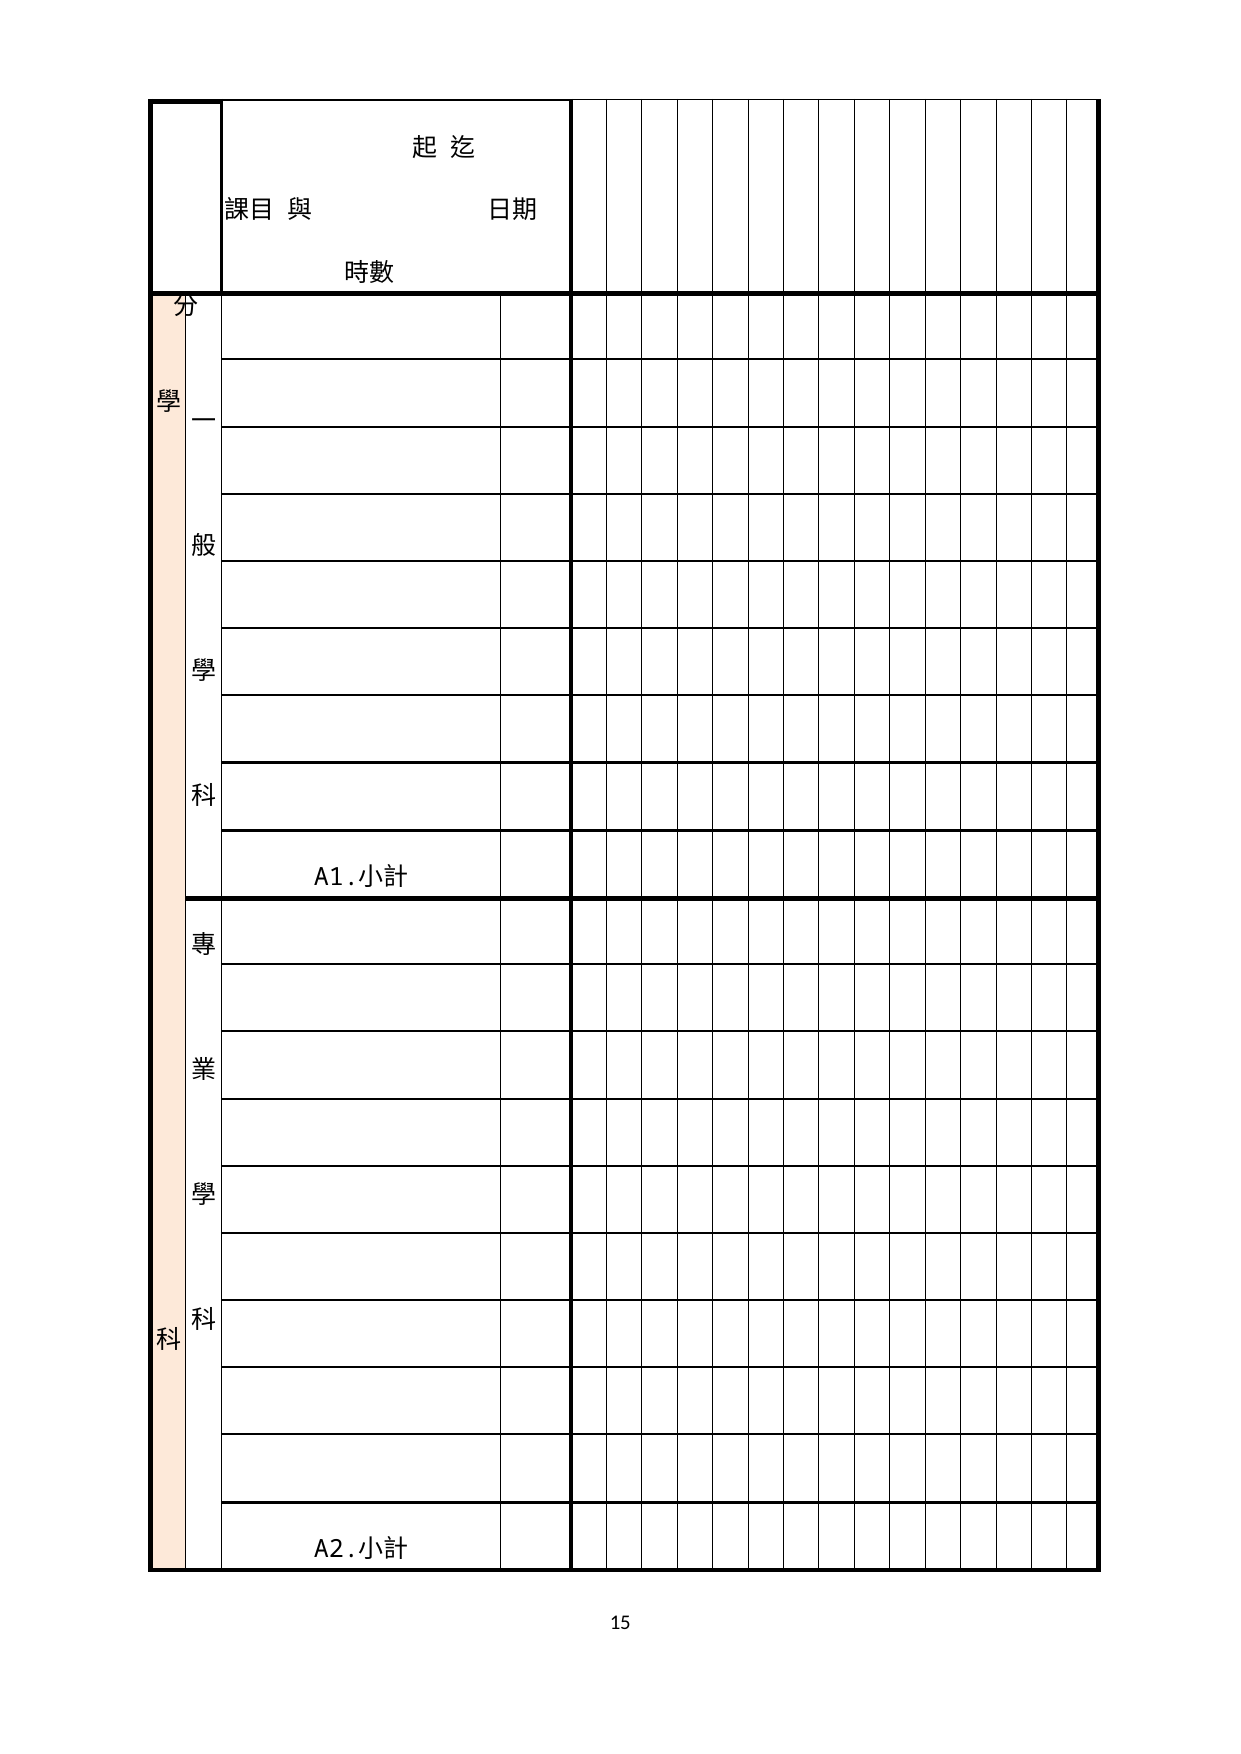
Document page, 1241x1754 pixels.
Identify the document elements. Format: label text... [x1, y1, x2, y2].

table_cell [678, 629, 712, 694]
table_cell [961, 428, 996, 493]
table_cell [819, 1368, 854, 1433]
table_cell [573, 629, 606, 694]
table_cell [573, 696, 606, 761]
table_cell [784, 1167, 818, 1232]
table_cell [713, 1167, 748, 1232]
table_cell [926, 100, 960, 291]
table_cell [926, 296, 960, 358]
table_cell [855, 428, 889, 493]
table_cell [961, 1435, 996, 1501]
table_cell [784, 1234, 818, 1299]
table_cell [961, 1504, 996, 1568]
table_cell [1067, 360, 1096, 426]
table_cell [784, 696, 818, 761]
table_cell [819, 1435, 854, 1501]
table_cell [642, 428, 677, 493]
table_cell [713, 901, 748, 963]
table_cell [713, 1234, 748, 1299]
table_cell [749, 428, 783, 493]
table_cell [961, 1301, 996, 1366]
table_cell [642, 296, 677, 358]
table_cell [784, 100, 818, 291]
table_cell [961, 360, 996, 426]
table_cell [713, 764, 748, 829]
table_cell [607, 296, 641, 358]
table_cell [926, 1435, 960, 1501]
table_cell [678, 832, 712, 896]
table_cell [1032, 696, 1066, 761]
table_cell [819, 901, 854, 963]
table_cell [749, 901, 783, 963]
table_cell [222, 1100, 500, 1164]
table_cell [713, 360, 748, 426]
table_cell [607, 1435, 641, 1501]
table_cell [573, 764, 606, 829]
table_cell [573, 1435, 606, 1501]
table_cell [784, 1368, 818, 1433]
table_cell [1032, 832, 1066, 896]
table_cell [678, 428, 712, 493]
table_cell [642, 1234, 677, 1299]
table_cell [1067, 965, 1096, 1030]
table_cell [222, 696, 500, 761]
table_cell [784, 1032, 818, 1097]
table_cell [607, 1032, 641, 1097]
table_cell [642, 562, 677, 627]
table_cell [997, 1504, 1031, 1568]
table_cell [607, 495, 641, 560]
table_cell [819, 562, 854, 627]
table_cell [573, 1032, 606, 1097]
table_cell [784, 1504, 818, 1568]
table_cell [926, 428, 960, 493]
table_cell [784, 629, 818, 694]
table_cell [501, 1032, 569, 1097]
table_cell [573, 901, 606, 963]
table_cell [855, 965, 889, 1030]
table_cell [749, 360, 783, 426]
table_cell [926, 562, 960, 627]
table_cell [890, 1032, 925, 1097]
table_cell [997, 1167, 1031, 1232]
table_cell [678, 764, 712, 829]
table_cell [926, 1234, 960, 1299]
table_cell [1067, 100, 1096, 291]
table_cell [1067, 296, 1096, 358]
table_cell [607, 428, 641, 493]
table_cell [855, 1368, 889, 1433]
table_cell [222, 901, 500, 963]
table_cell [749, 495, 783, 560]
table_cell [501, 696, 569, 761]
table_cell [784, 1435, 818, 1501]
table_cell [713, 562, 748, 627]
table_cell [713, 696, 748, 761]
table_cell [607, 1301, 641, 1366]
table_cell [678, 1100, 712, 1164]
table_cell [855, 100, 889, 291]
table_cell [997, 1435, 1031, 1501]
table_cell [642, 1435, 677, 1501]
table_cell [819, 1504, 854, 1568]
table_cell [890, 1368, 925, 1433]
table_cell [855, 629, 889, 694]
table_cell [1032, 1368, 1066, 1433]
table_cell [855, 296, 889, 358]
table_cell [573, 832, 606, 896]
table_cell [222, 296, 500, 358]
table_cell [222, 1368, 500, 1433]
table_cell [1032, 1234, 1066, 1299]
table_cell [607, 764, 641, 829]
table_cell [501, 296, 569, 358]
table_cell [642, 1100, 677, 1164]
table_cell [819, 965, 854, 1030]
table_cell [1067, 629, 1096, 694]
table_cell [961, 1167, 996, 1232]
table_cell [997, 1032, 1031, 1097]
table_cell [1067, 1435, 1096, 1501]
table_cell [501, 495, 569, 560]
table_cell [1067, 1032, 1096, 1097]
table_cell [819, 428, 854, 493]
table_cell [501, 1368, 569, 1433]
table_cell [607, 1504, 641, 1568]
table_cell [501, 965, 569, 1030]
table_cell [1067, 1100, 1096, 1164]
table_cell [749, 696, 783, 761]
table_cell [501, 629, 569, 694]
table_cell [819, 360, 854, 426]
table_cell [222, 1167, 500, 1232]
table_cell [784, 1100, 818, 1164]
table_cell [855, 832, 889, 896]
table_cell [501, 1301, 569, 1366]
table_cell [961, 832, 996, 896]
table_cell [819, 1234, 854, 1299]
table_cell [997, 901, 1031, 963]
table_cell [1032, 428, 1066, 493]
table_cell [855, 495, 889, 560]
table_cell [997, 495, 1031, 560]
table_cell [678, 696, 712, 761]
table_cell [642, 832, 677, 896]
table_cell [1067, 832, 1096, 896]
table_cell [573, 965, 606, 1030]
table_cell [573, 1504, 606, 1568]
table_cell [997, 1100, 1031, 1164]
table_cell [607, 1100, 641, 1164]
table_cell [573, 1301, 606, 1366]
table_cell [1067, 1504, 1096, 1568]
table_cell [222, 629, 500, 694]
table_cell [819, 629, 854, 694]
table_cell [501, 764, 569, 829]
table_cell [222, 562, 500, 627]
table_cell [890, 629, 925, 694]
table_cell [642, 100, 677, 291]
table_cell [997, 562, 1031, 627]
table_cell [1032, 562, 1066, 627]
table_cell [997, 696, 1031, 761]
table_cell [642, 965, 677, 1030]
table_cell [926, 1100, 960, 1164]
table_cell 專 業 學 科 [186, 901, 221, 1568]
table_cell [713, 1368, 748, 1433]
table_cell [819, 1301, 854, 1366]
table_cell [1032, 360, 1066, 426]
table_cell [819, 832, 854, 896]
table_cell [749, 764, 783, 829]
table_cell [573, 495, 606, 560]
table_cell [926, 1504, 960, 1568]
table_cell [607, 360, 641, 426]
table_cell [678, 1032, 712, 1097]
table_cell [784, 764, 818, 829]
table_cell [855, 1504, 889, 1568]
table_cell [573, 1368, 606, 1433]
table_cell [855, 1032, 889, 1097]
table_cell [678, 1167, 712, 1232]
table_cell [997, 428, 1031, 493]
table_cell [997, 832, 1031, 896]
table_cell [819, 1032, 854, 1097]
table_cell [1067, 1368, 1096, 1433]
table_cell [713, 1301, 748, 1366]
table_cell [1032, 764, 1066, 829]
table_cell [961, 1368, 996, 1433]
table_cell [926, 629, 960, 694]
table_cell [819, 764, 854, 829]
table_cell [926, 360, 960, 426]
table_cell 一 般 學 科 [186, 296, 221, 896]
table_cell [573, 100, 606, 291]
table_cell [642, 360, 677, 426]
table_cell [749, 1167, 783, 1232]
table_cell [222, 1032, 500, 1097]
table_cell [926, 696, 960, 761]
table_cell [1032, 495, 1066, 560]
table_cell [222, 764, 500, 829]
table_cell [819, 100, 854, 291]
table_cell [784, 965, 818, 1030]
table_cell [749, 1368, 783, 1433]
table_cell [573, 296, 606, 358]
table_cell [890, 495, 925, 560]
table_cell [501, 562, 569, 627]
table_cell [890, 562, 925, 627]
table_cell [749, 965, 783, 1030]
table_cell [573, 1234, 606, 1299]
table_cell [642, 495, 677, 560]
table_cell [222, 1301, 500, 1366]
table_cell [749, 1100, 783, 1164]
table_cell [607, 629, 641, 694]
table_cell [1032, 296, 1066, 358]
table_cell [855, 764, 889, 829]
table_cell [890, 360, 925, 426]
table_cell [890, 1100, 925, 1164]
table_cell [961, 1100, 996, 1164]
table_cell [961, 1032, 996, 1097]
table_cell [607, 1368, 641, 1433]
table_cell [890, 832, 925, 896]
table_cell [997, 296, 1031, 358]
table_cell [678, 1435, 712, 1501]
table_cell [926, 1167, 960, 1232]
table_cell [819, 495, 854, 560]
table_cell [222, 965, 500, 1030]
table_cell [890, 1301, 925, 1366]
table_cell [642, 1368, 677, 1433]
table_cell [1032, 1100, 1066, 1164]
table_cell [749, 562, 783, 627]
table_cell [749, 1435, 783, 1501]
table_cell [961, 629, 996, 694]
table_cell [749, 1234, 783, 1299]
table_cell [1067, 1301, 1096, 1366]
table_cell [501, 1167, 569, 1232]
table_cell [855, 901, 889, 963]
table_cell [997, 1234, 1031, 1299]
table_cell [890, 1167, 925, 1232]
table_cell [642, 1032, 677, 1097]
table_cell [855, 360, 889, 426]
table_cell [961, 100, 996, 291]
table_cell [890, 428, 925, 493]
table_cell [501, 832, 569, 896]
table_cell [890, 901, 925, 963]
table_cell [997, 764, 1031, 829]
table_cell [784, 562, 818, 627]
table_cell [607, 965, 641, 1030]
table_cell [678, 901, 712, 963]
table_cell [713, 1504, 748, 1568]
table_cell [573, 1100, 606, 1164]
table_cell [642, 764, 677, 829]
table_cell A2.小計 [222, 1504, 500, 1568]
table_cell [678, 296, 712, 358]
table_cell [855, 1435, 889, 1501]
table_cell [890, 1234, 925, 1299]
table_cell [961, 562, 996, 627]
table_cell [222, 1435, 500, 1501]
table_cell [890, 696, 925, 761]
table_cell [501, 901, 569, 963]
table_cell [926, 901, 960, 963]
table_cell [678, 965, 712, 1030]
table_cell [749, 1504, 783, 1568]
table_cell [749, 1301, 783, 1366]
table_cell [678, 1368, 712, 1433]
table_cell [819, 696, 854, 761]
table_cell [607, 562, 641, 627]
table_cell [573, 562, 606, 627]
table_cell [749, 629, 783, 694]
table_cell [1032, 1167, 1066, 1232]
table_cell [926, 1368, 960, 1433]
table_cell [961, 901, 996, 963]
table_cell [713, 1032, 748, 1097]
table_cell [784, 901, 818, 963]
table_cell [784, 832, 818, 896]
table_cell [642, 1504, 677, 1568]
table_cell [961, 696, 996, 761]
table_cell [713, 495, 748, 560]
table_cell [855, 562, 889, 627]
table_cell [1067, 1234, 1096, 1299]
table_cell [642, 1167, 677, 1232]
table_cell [855, 1100, 889, 1164]
table_cell [1067, 495, 1096, 560]
table_cell [926, 1032, 960, 1097]
table_cell [713, 1435, 748, 1501]
table_cell [784, 296, 818, 358]
table_cell [678, 100, 712, 291]
table_cell [1032, 965, 1066, 1030]
table_cell [607, 832, 641, 896]
table_cell [501, 1435, 569, 1501]
table_cell [926, 1301, 960, 1366]
table_cell [997, 629, 1031, 694]
table_cell [222, 360, 500, 426]
table_cell [713, 296, 748, 358]
table_cell [855, 1234, 889, 1299]
table_cell [678, 1301, 712, 1366]
table_cell [642, 901, 677, 963]
table_cell 學 科 [153, 296, 185, 1568]
table_cell [607, 901, 641, 963]
table_cell [1067, 428, 1096, 493]
table_cell [890, 1504, 925, 1568]
table_cell [855, 1167, 889, 1232]
table_cell [642, 629, 677, 694]
table_cell [890, 764, 925, 829]
table_cell [678, 495, 712, 560]
table_cell [890, 296, 925, 358]
table_cell [926, 764, 960, 829]
table_cell [784, 360, 818, 426]
table_cell [749, 100, 783, 291]
table_cell [961, 495, 996, 560]
table_cell [961, 764, 996, 829]
table_cell [501, 1100, 569, 1164]
table_cell [607, 100, 641, 291]
table_cell [749, 1032, 783, 1097]
table_cell 區 分 [153, 104, 220, 291]
table_cell [501, 1504, 569, 1568]
table_cell [997, 1368, 1031, 1433]
table_cell [890, 965, 925, 1030]
table_cell [607, 696, 641, 761]
table_cell [713, 1100, 748, 1164]
table_cell 起 迄 課目 與 日期 時數 [223, 101, 569, 291]
table_cell [855, 1301, 889, 1366]
table_cell [713, 832, 748, 896]
table_cell [1067, 1167, 1096, 1232]
table_cell [961, 1234, 996, 1299]
table_cell [926, 495, 960, 560]
table_cell A1.小計 [222, 832, 500, 896]
table_cell [890, 1435, 925, 1501]
table_cell [819, 296, 854, 358]
table_cell [642, 1301, 677, 1366]
table_cell [642, 696, 677, 761]
table_cell [607, 1234, 641, 1299]
table_cell [501, 428, 569, 493]
table_cell [501, 1234, 569, 1299]
table_cell [784, 428, 818, 493]
table_cell [1032, 1032, 1066, 1097]
table_cell [713, 629, 748, 694]
table_cell [961, 296, 996, 358]
table_cell [926, 965, 960, 1030]
table_cell [713, 965, 748, 1030]
table_cell [997, 360, 1031, 426]
table_cell [1032, 100, 1066, 291]
table_cell [1032, 629, 1066, 694]
table_cell [1067, 562, 1096, 627]
table_cell [222, 428, 500, 493]
table_cell [890, 100, 925, 291]
table_cell [1067, 764, 1096, 829]
table_cell [713, 428, 748, 493]
table_cell [1032, 901, 1066, 963]
table_cell [749, 296, 783, 358]
table_cell [784, 1301, 818, 1366]
table_cell [749, 832, 783, 896]
table_cell [784, 495, 818, 560]
table_cell [678, 360, 712, 426]
table_cell [819, 1100, 854, 1164]
table_cell [573, 428, 606, 493]
table_cell [573, 1167, 606, 1232]
table_cell [1067, 696, 1096, 761]
table_cell [1032, 1301, 1066, 1366]
table_cell [222, 495, 500, 560]
table_cell [997, 100, 1031, 291]
table_cell [222, 1234, 500, 1299]
table_cell [501, 360, 569, 426]
table_cell [1067, 901, 1096, 963]
table_cell [678, 1234, 712, 1299]
table_cell [997, 965, 1031, 1030]
table_cell [678, 562, 712, 627]
table_cell [607, 1167, 641, 1232]
table_cell [819, 1167, 854, 1232]
table_cell [573, 360, 606, 426]
table_cell [961, 965, 996, 1030]
table_cell [713, 100, 748, 291]
table_cell [1032, 1504, 1066, 1568]
table_cell [855, 696, 889, 761]
table_cell [678, 1504, 712, 1568]
table_cell [926, 832, 960, 896]
table_cell [997, 1301, 1031, 1366]
table_cell [1032, 1435, 1066, 1501]
